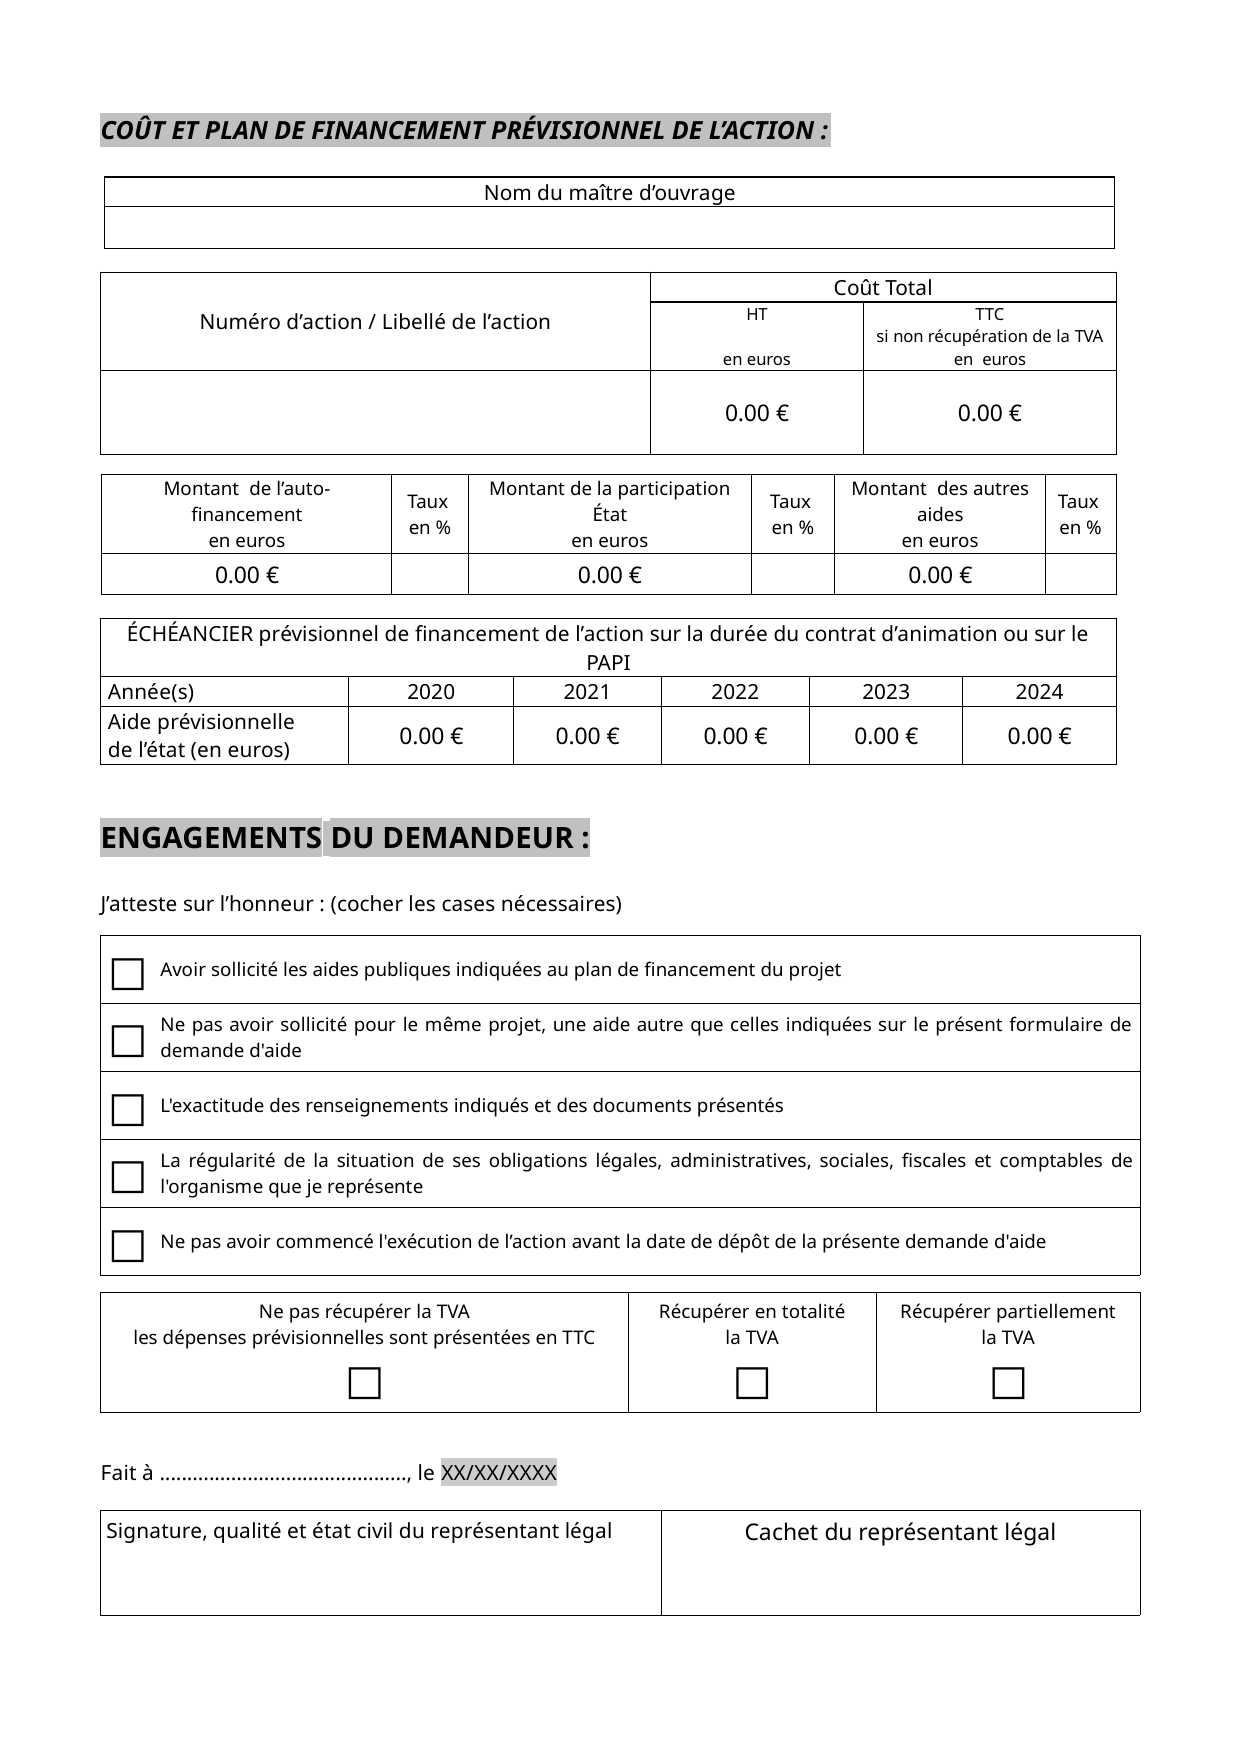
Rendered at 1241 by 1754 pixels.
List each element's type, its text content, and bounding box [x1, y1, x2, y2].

text Fait à ............................................., le XX/XX/XXXX [100, 1457, 1140, 1486]
table_cell La régularité de la situation de ses obligations légales, administratives, sociales, fiscales et comptables de l'organisme que je représente [154, 1140, 1140, 1207]
table_cell Ne pas avoir sollicité pour le même projet, une aide autre que celles indiquées sur le présent formulaire de demande d'aide [154, 1004, 1140, 1071]
table_header Récupérer partiellement la TVA □ [877, 1293, 1140, 1412]
table_cell □ [101, 1072, 154, 1139]
table_cell 2021 [514, 677, 661, 706]
subtitle ENGAGEMENTS DU DEMANDEUR : [100, 817, 1140, 857]
table_cell [1046, 554, 1116, 594]
table_header ÉCHÉANCIER prévisionnel de financement de l’action sur la durée du contrat d’animation ou sur le PAPI [101, 619, 1116, 676]
table_cell L'exactitude des renseignements indiqués et des documents présentés [154, 1072, 1140, 1139]
subtitle COÛT ET PLAN DE FINANCEMENT PRÉVISIONNEL DE L’ACTION : [100, 113, 1140, 147]
table_header Taux en % [392, 475, 468, 553]
table_cell 0,00 € [514, 707, 661, 764]
table_header Numéro d’action / Libellé de l’action [101, 273, 650, 370]
table_cell 2024 [963, 677, 1116, 706]
table_cell 2020 [349, 677, 513, 706]
table_header Montant de l’auto-financement en euros [102, 475, 391, 553]
text J’atteste sur l’honneur : (cocher les cases nécessaires) [100, 889, 1140, 918]
table_header Ne pas récupérer la TVA les dépenses prévisionnelles sont présentées en TTC □ [101, 1293, 628, 1412]
table_header Nom du maître d’ouvrage [105, 178, 1114, 206]
table_cell 2023 [810, 677, 962, 706]
table_header Taux en % [1046, 475, 1116, 553]
table_cell HT en euros [651, 303, 863, 370]
table_header Coût Total [651, 273, 1116, 301]
table_cell 0,00 € [102, 554, 391, 594]
table_header Taux en % [752, 475, 834, 553]
table_cell TTC si non récupération de la TVA en euros [864, 303, 1116, 370]
table_cell 0,00 € [469, 554, 751, 594]
table_header Cachet du représentant légal [662, 1511, 1140, 1615]
table_header Signature, qualité et état civil du représentant légal [101, 1511, 661, 1615]
table_cell Ne pas avoir commencé l'exécution de l’action avant la date de dépôt de la présente demande d'aide [154, 1208, 1140, 1275]
table_header □ [101, 936, 154, 1003]
table_cell 0,00 € [963, 707, 1116, 764]
table_header Avoir sollicité les aides publiques indiquées au plan de financement du projet [154, 936, 1140, 1003]
table_header Récupérer en totalité la TVA □ [629, 1293, 876, 1412]
table_cell Aide prévisionnelle de l’état (en euros) [101, 707, 348, 764]
table_header Montant des autres aides en euros [835, 475, 1045, 553]
table_cell 0,00 € [349, 707, 513, 764]
table_cell [101, 371, 650, 454]
table_header Montant de la participation État en euros [469, 475, 751, 553]
table_cell [392, 554, 468, 594]
table_cell [752, 554, 834, 594]
table_cell 2022 [662, 677, 809, 706]
table_cell 0,00 € [662, 707, 809, 764]
table_cell 0,00 € [651, 371, 863, 454]
table_cell □ [101, 1208, 154, 1275]
table_cell 0,00 € [835, 554, 1045, 594]
table_cell Année(s) [101, 677, 348, 706]
table_cell 0,00 € [810, 707, 962, 764]
table_cell [105, 207, 1114, 248]
table_cell 0,00 € [864, 371, 1116, 454]
table_cell □ [101, 1004, 154, 1071]
table_cell □ [101, 1140, 154, 1207]
